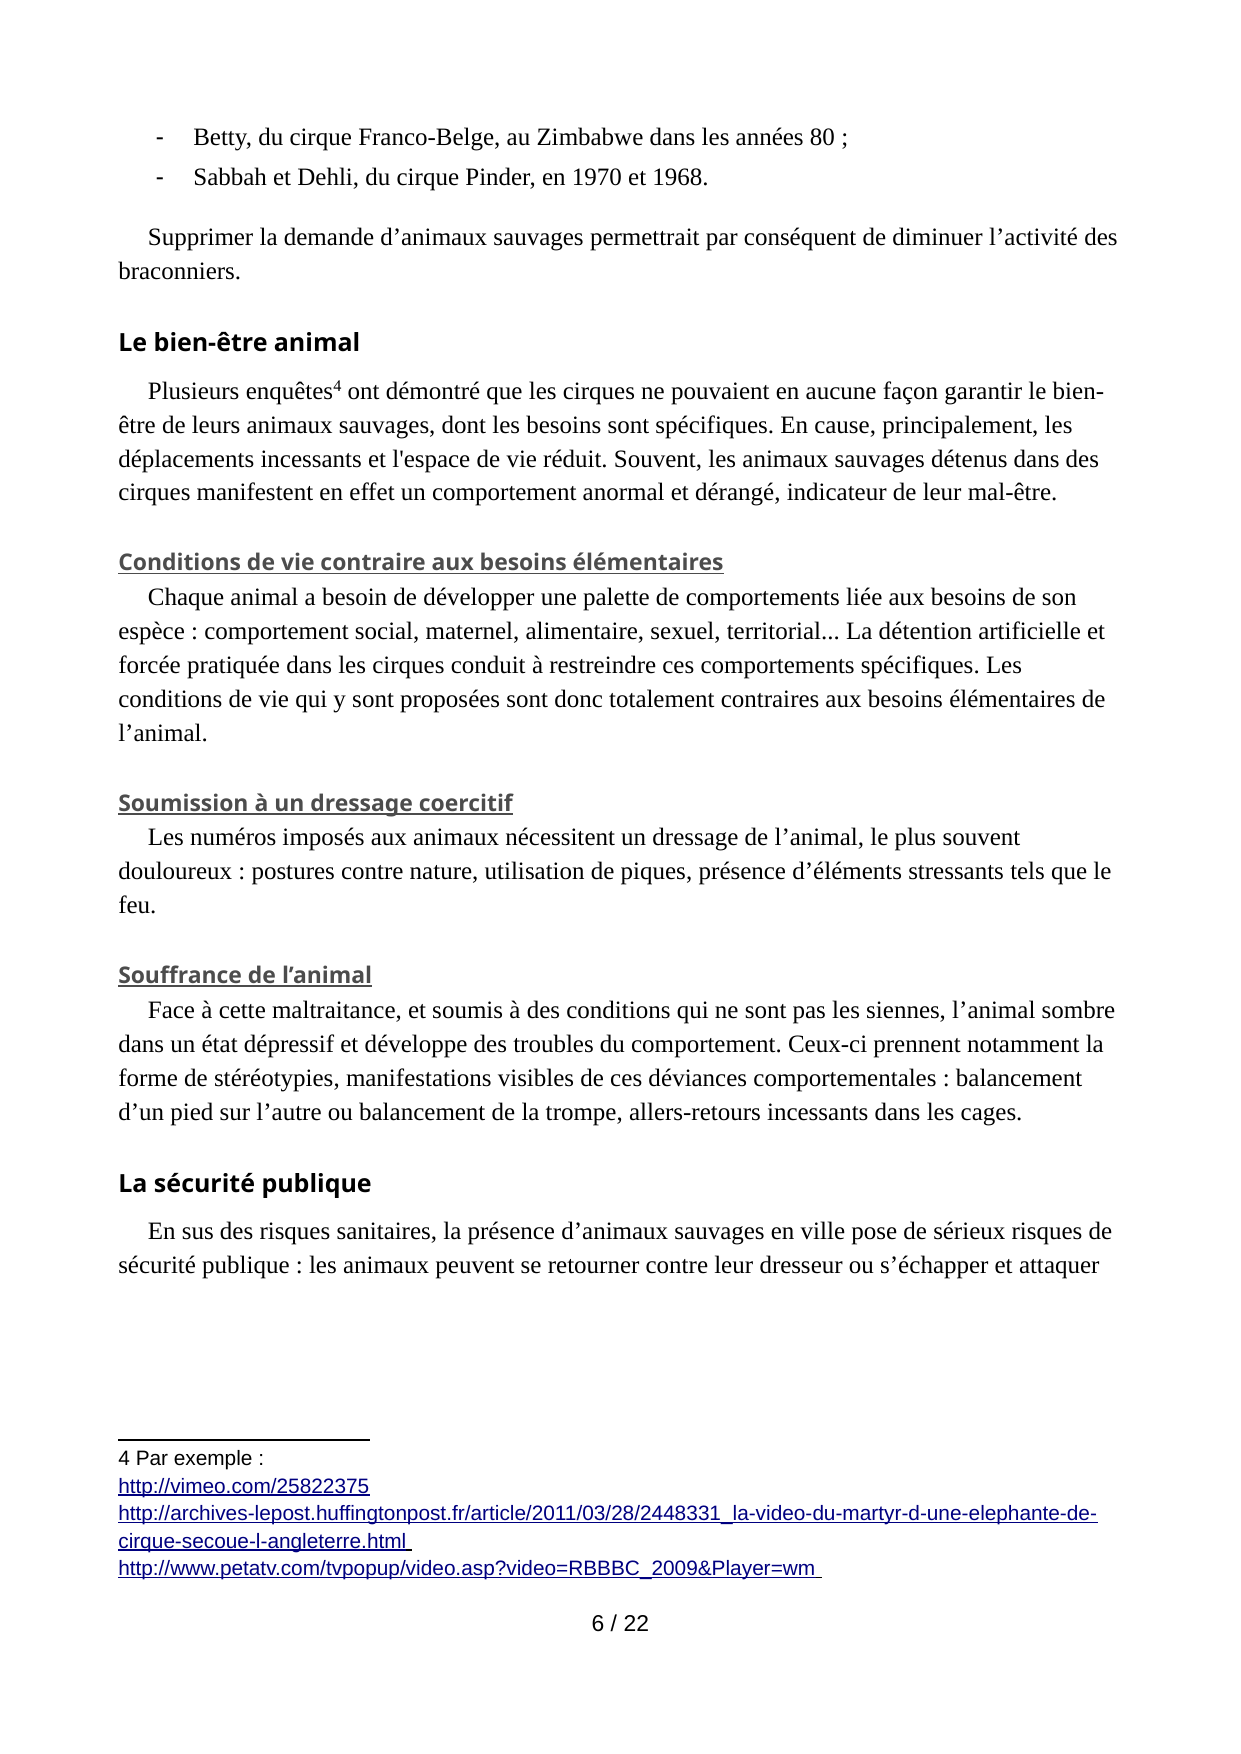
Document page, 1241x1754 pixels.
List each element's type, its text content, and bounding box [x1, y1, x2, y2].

text En sus des risques sanitaires, la présence d’animaux sauvages en ville pose de sérieux risques de sécurité publique : les animaux peuvent se retourner contre leur dresseur ou s’échapper et attaquer [118, 1216, 1122, 1313]
text http://archives-lepost.huffingtonpost.fr/article/2011/03/28/2448331_la-video-du-martyr-d-une-elephante-de-cirque-secoue-l-angleterre.html [118, 1501, 1122, 1552]
text Supprimer la demande d’animaux sauvages permettrait par conséquent de diminuer l’activité des braconniers. [118, 222, 1122, 285]
text Les numéros imposés aux animaux nécessitent un dressage de l’animal, le plus souvent douloureux : postures contre nature, utilisation de piques, présence d’éléments stressants tels que le feu. [118, 822, 1122, 919]
text http://vimeo.com/25822375 [118, 1473, 1122, 1497]
subtitle Conditions de vie contraire aux besoins élémentaires [118, 546, 1122, 578]
text Face à cette maltraitance, et soumis à des conditions qui ne sont pas les siennes, l’animal sombre dans un état dépressif et développe des troubles du comportement. Ceux-ci prennent notamment la forme de stéréotypies, manifestations visibles de ces déviances comportementales : balancement d’un pied sur l’autre ou balancement de la trompe, allers-retours incessants dans les cages. [118, 995, 1122, 1125]
text Par exemple : [118, 1446, 1122, 1470]
text Plusieurs enquêtes ont démontré que les cirques ne pouvaient en aucune façon garantir le bien-être de leurs animaux sauvages, dont les besoins sont spécifiques. En cause, principalement, les déplacements incessants et l'espace de vie réduit. Souvent, les animaux sauvages détenus dans des cirques manifestent en effet un comportement anormal et dérangé, indicateur de leur mal-être. [118, 376, 1122, 506]
subtitle Le bien-être animal [118, 325, 1122, 359]
text http://www.petatv.com/tvpopup/video.asp?video=RBBBC_2009&Player=wm [118, 1556, 1122, 1580]
subtitle Souffrance de l’animal [118, 959, 1122, 990]
subtitle La sécurité publique [118, 1165, 1122, 1199]
list Betty, du cirque Franco-Belge, au Zimbabwe dans les années 80 ; [156, 118, 1122, 152]
text Chaque animal a besoin de développer une palette de comportements liée aux besoins de son espèce : comportement social, maternel, alimentaire, sexuel, territorial... La détention artificielle et forcée pratiquée dans les cirques conduit à restreindre ces comportements spécifiques. Les conditions de vie qui y sont proposées sont donc totalement contraires aux besoins élémentaires de l’animal. [118, 582, 1122, 746]
subtitle Soumission à un dressage coercitif [118, 787, 1122, 818]
list Sabbah et Dehli, du cirque Pinder, en 1970 et 1968. [156, 158, 1122, 192]
